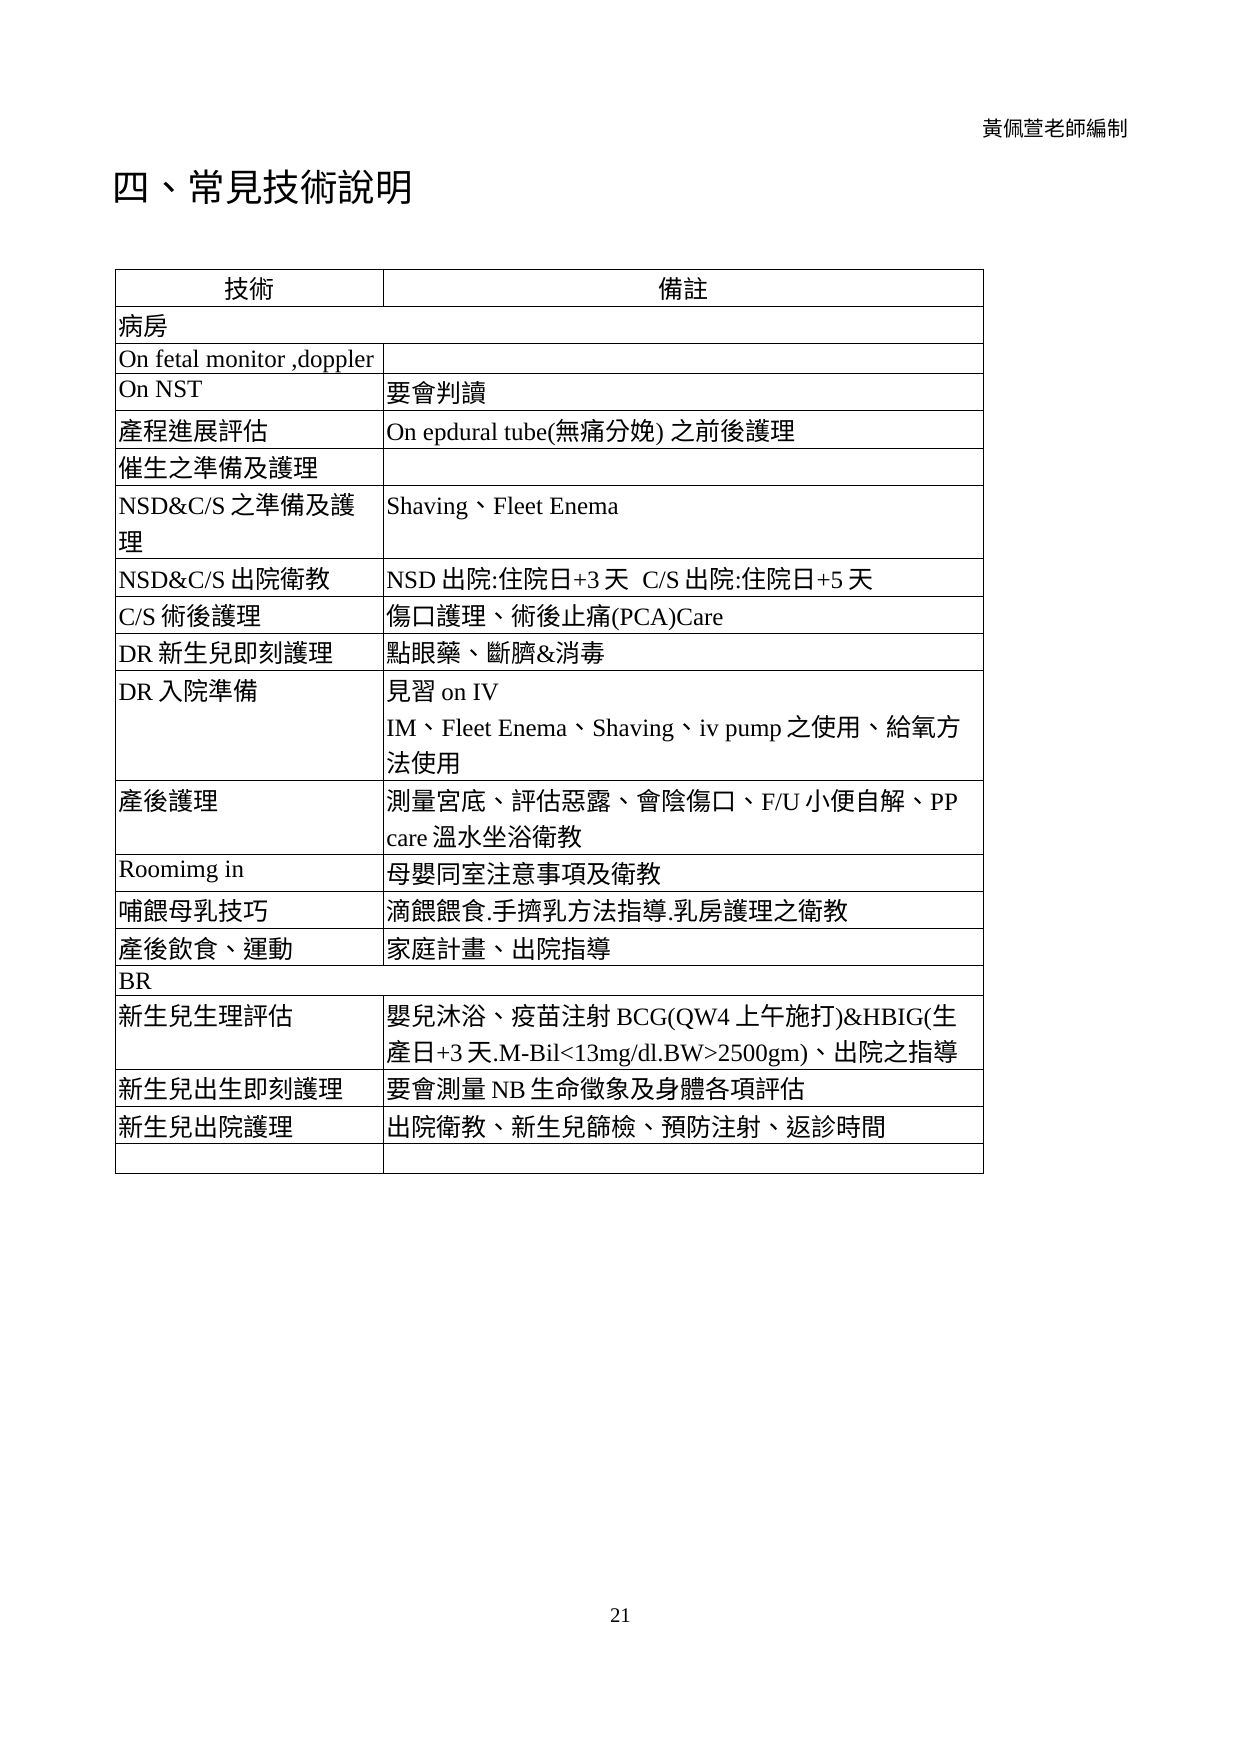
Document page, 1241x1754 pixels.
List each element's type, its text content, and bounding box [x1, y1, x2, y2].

table_cell 滴餵餵食.手擠乳方法指導.乳房護理之衛教 [384, 892, 983, 928]
table_header 備註 [384, 270, 983, 306]
table_cell 出院衛教、新生兒篩檢、預防注射、返診時間 [384, 1107, 983, 1143]
table_cell 新生兒出院護理 [116, 1107, 383, 1143]
table_cell BR [116, 966, 983, 995]
table_cell 病房 [116, 307, 983, 343]
table_cell 要會測量NB生命徵象及身體各項評估 [384, 1070, 983, 1106]
table_cell 測量宮底、評估惡露、會陰傷口、F/U小便自解、PP care溫水坐浴衛教 [384, 781, 983, 853]
table_cell 新生兒生理評估 [116, 996, 383, 1069]
text 四、常見技術說明 [112, 157, 1128, 212]
table_cell [384, 1144, 983, 1173]
table_header 技術 [116, 270, 383, 306]
table_cell 母嬰同室注意事項及衛教 [384, 855, 983, 891]
table_cell [116, 1144, 383, 1173]
table_cell 新生兒出生即刻護理 [116, 1070, 383, 1106]
table_cell [384, 449, 983, 485]
table_cell NSD&C/S之準備及護理 [116, 486, 383, 558]
table_cell On NST [116, 374, 383, 410]
table_cell On epdural tube(無痛分娩) 之前後護理 [384, 411, 983, 447]
table_cell DR入院準備 [116, 671, 383, 780]
table_cell 催生之準備及護理 [116, 449, 383, 485]
table_cell 要會判讀 [384, 374, 983, 410]
table_cell NSD&C/S出院衛教 [116, 559, 383, 596]
table_cell 家庭計畫、出院指導 [384, 929, 983, 965]
table_cell Roomimg in [116, 855, 383, 891]
table_cell NSD出院:住院日+3天 C/S出院:住院日+5天 [384, 559, 983, 596]
table_cell 哺餵母乳技巧 [116, 892, 383, 928]
table_cell 嬰兒沐浴、疫苗注射BCG(QW4上午施打)&HBIG(生產日+3天.M-Bil<13mg/dl.BW>2500gm)、出院之指導 [384, 996, 983, 1069]
table_cell 點眼藥、斷臍&消毒 [384, 634, 983, 670]
table_cell 產後護理 [116, 781, 383, 853]
table_cell 產後飲食、運動 [116, 929, 383, 965]
table_cell Shaving、Fleet Enema [384, 486, 983, 558]
table_cell [384, 344, 983, 373]
table_cell DR新生兒即刻護理 [116, 634, 383, 670]
table_cell 見習on IV IM、Fleet Enema、Shaving、iv pump之使用、給氧方法使用 [384, 671, 983, 780]
table_cell 產程進展評估 [116, 411, 383, 447]
table_cell C/S術後護理 [116, 597, 383, 633]
table_cell 傷口護理、術後止痛(PCA)Care [384, 597, 983, 633]
table_cell On fetal monitor ,doppler [116, 344, 383, 373]
